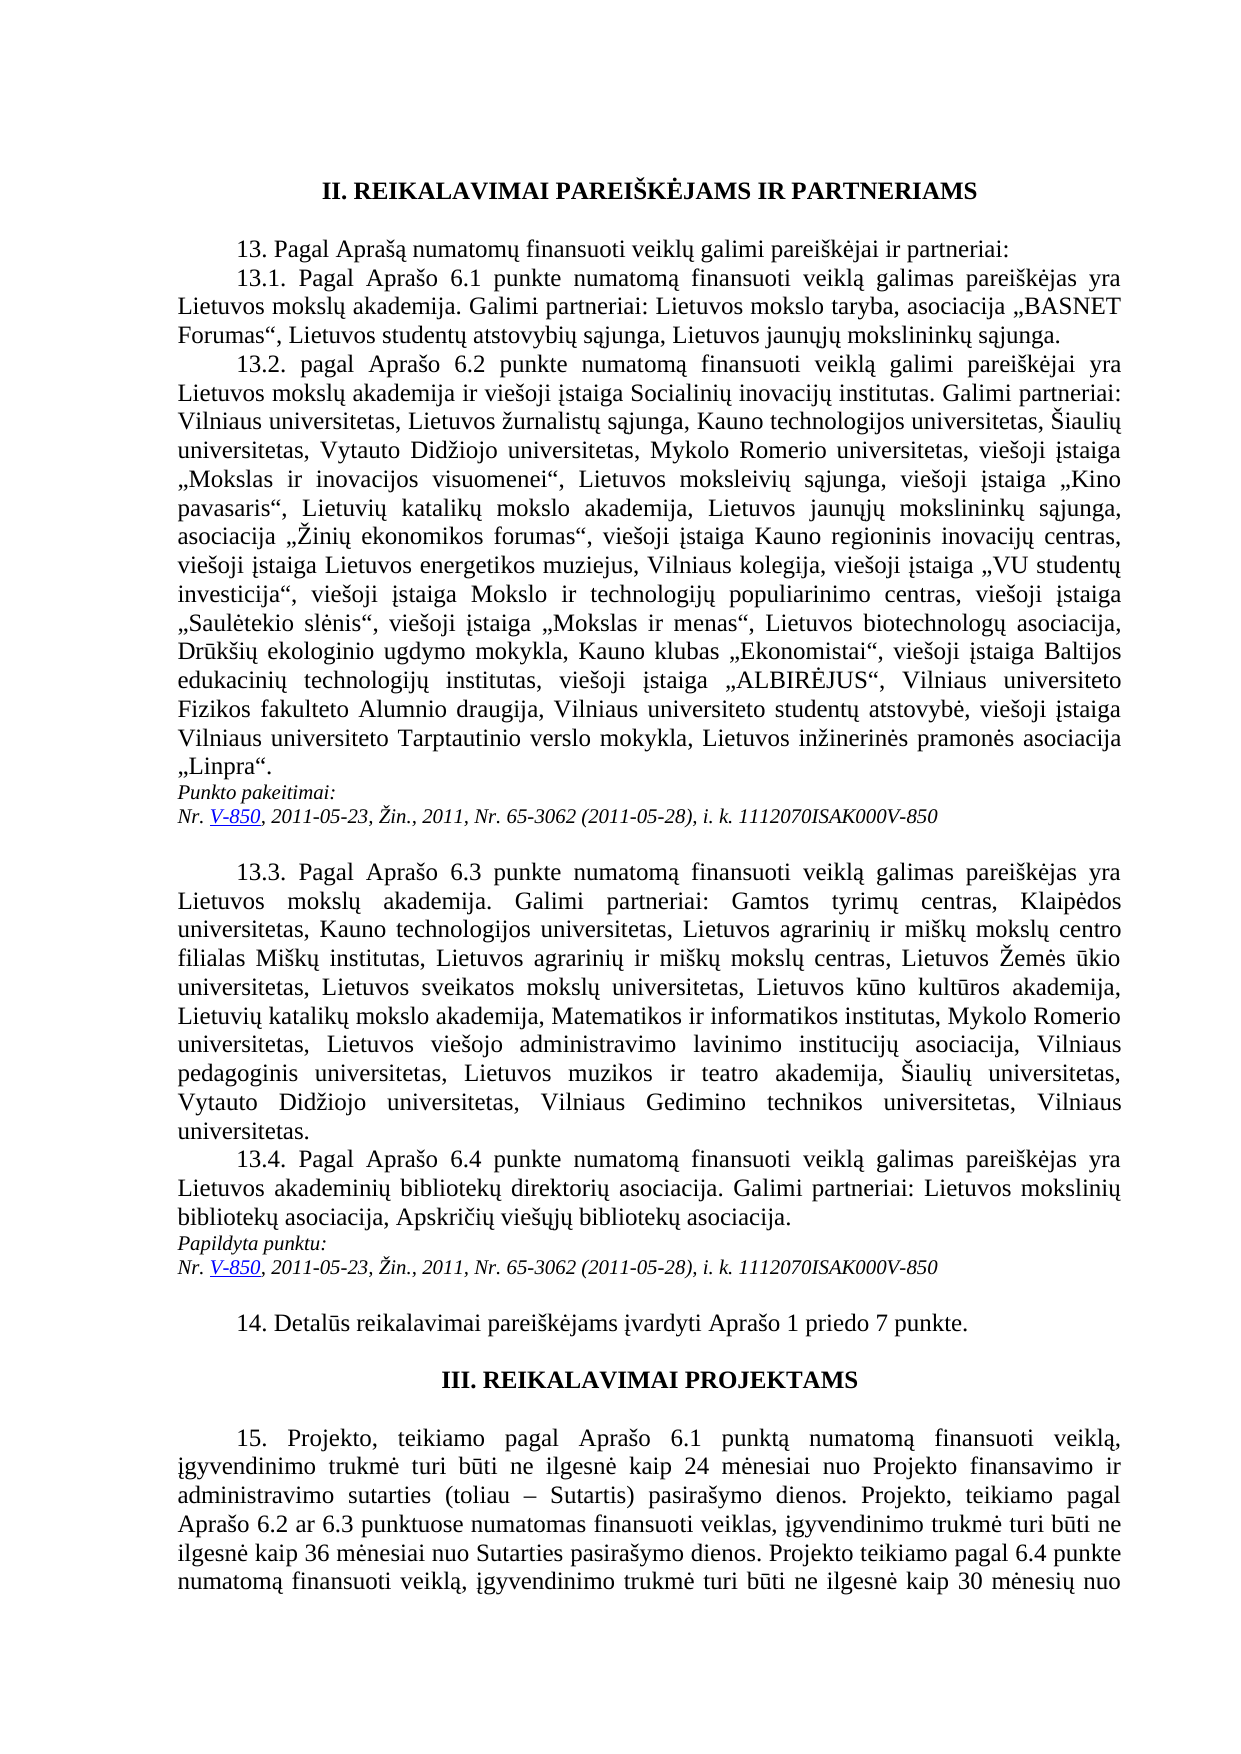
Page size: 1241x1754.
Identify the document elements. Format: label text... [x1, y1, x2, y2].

text 15. Projekto, teikiamo pagal Aprašo 6.1 punktą numatomą finansuoti veiklą, įgyvendinimo trukmė turi būti ne ilgesnė kaip 24 mėnesiai nuo Projekto finansavimo ir administravimo sutarties (toliau – Sutartis) pasirašymo dienos. Projekto, teikiamo pagal Aprašo 6.2 ar 6.3 punktuose numatomas finansuoti veiklas, įgyvendinimo trukmė turi būti ne ilgesnė kaip 36 mėnesiai nuo Sutarties pasirašymo dienos. Projekto teikiamo pagal 6.4 punkte numatomą finansuoti veiklą, įgyvendinimo trukmė turi būti ne ilgesnė kaip 30 mėnesių nuo [177, 1423, 1122, 1595]
text 13. Pagal Aprašą numatomų finansuoti veiklų galimi pareiškėjai ir partneriai: [177, 234, 1122, 263]
text 13.4. Pagal Aprašo 6.4 punkte numatomą finansuoti veiklą galimas pareiškėjas yra Lietuvos akademinių bibliotekų direktorių asociacija. Galimi partneriai: Lietuvos mokslinių bibliotekų asociacija, Apskričių viešųjų bibliotekų asociacija. [177, 1144, 1122, 1231]
text Nr. V-850, 2011-05-23, Žin., 2011, Nr. 65-3062 (2011-05-28), i. k. 1112070ISAK000V-850 [177, 1255, 1122, 1279]
text Nr. V-850, 2011-05-23, Žin., 2011, Nr. 65-3062 (2011-05-28), i. k. 1112070ISAK000V-850 [177, 804, 1122, 828]
text 13.3. Pagal Aprašo 6.3 punkte numatomą finansuoti veiklą galimas pareiškėjas yra Lietuvos mokslų akademija. Galimi partneriai: Gamtos tyrimų centras, Klaipėdos universitetas, Kauno technologijos universitetas, Lietuvos agrarinių ir miškų mokslų centro filialas Miškų institutas, Lietuvos agrarinių ir miškų mokslų centras, Lietuvos Žemės ūkio universitetas, Lietuvos sveikatos mokslų universitetas, Lietuvos kūno kultūros akademija, Lietuvių katalikų mokslo akademija, Matematikos ir informatikos institutas, Mykolo Romerio universitetas, Lietuvos viešojo administravimo lavinimo institucijų asociacija, Vilniaus pedagoginis universitetas, Lietuvos muzikos ir teatro akademija, Šiaulių universitetas, Vytauto Didžiojo universitetas, Vilniaus Gedimino technikos universitetas, Vilniaus universitetas. [177, 857, 1122, 1144]
text II. REIKALAVIMAI PAREIŠKĖJAMS IR PARTNERIAMS [177, 176, 1122, 205]
text 13.2. pagal Aprašo 6.2 punkte numatomą finansuoti veiklą galimi pareiškėjai yra Lietuvos mokslų akademija ir viešoji įstaiga Socialinių inovacijų institutas. Galimi partneriai: Vilniaus universitetas, Lietuvos žurnalistų sąjunga, Kauno technologijos universitetas, Šiaulių universitetas, Vytauto Didžiojo universitetas, Mykolo Romerio universitetas, viešoji įstaiga „Mokslas ir inovacijos visuomenei“, Lietuvos moksleivių sąjunga, viešoji įstaiga „Kino pavasaris“, Lietuvių katalikų mokslo akademija, Lietuvos jaunųjų mokslininkų sąjunga, asociacija „Žinių ekonomikos forumas“, viešoji įstaiga Kauno regioninis inovacijų centras, viešoji įstaiga Lietuvos energetikos muziejus, Vilniaus kolegija, viešoji įstaiga „VU studentų investicija“, viešoji įstaiga Mokslo ir technologijų populiarinimo centras, viešoji įstaiga „Saulėtekio slėnis“, viešoji įstaiga „Mokslas ir menas“, Lietuvos biotechnologų asociacija, Drūkšių ekologinio ugdymo mokykla, Kauno klubas „Ekonomistai“, viešoji įstaiga Baltijos edukacinių technologijų institutas, viešoji įstaiga „ALBIRĖJUS“, Vilniaus universiteto Fizikos fakulteto Alumnio draugija, Vilniaus universiteto studentų atstovybė, viešoji įstaiga Vilniaus universiteto Tarptautinio verslo mokykla, Lietuvos inžinerinės pramonės asociacija „Linpra“. [177, 349, 1122, 780]
text Papildyta punktu: [177, 1231, 1122, 1255]
text 13.1. Pagal Aprašo 6.1 punkte numatomą finansuoti veiklą galimas pareiškėjas yra Lietuvos mokslų akademija. Galimi partneriai: Lietuvos mokslo taryba, asociacija „BASNET Forumas“, Lietuvos studentų atstovybių sąjunga, Lietuvos jaunųjų mokslininkų sąjunga. [177, 263, 1122, 349]
text Punkto pakeitimai: [177, 780, 1122, 804]
text III. Reikalavimai projektams [177, 1365, 1122, 1394]
text 14. Detalūs reikalavimai pareiškėjams įvardyti Aprašo 1 priedo 7 punkte. [177, 1308, 1122, 1336]
